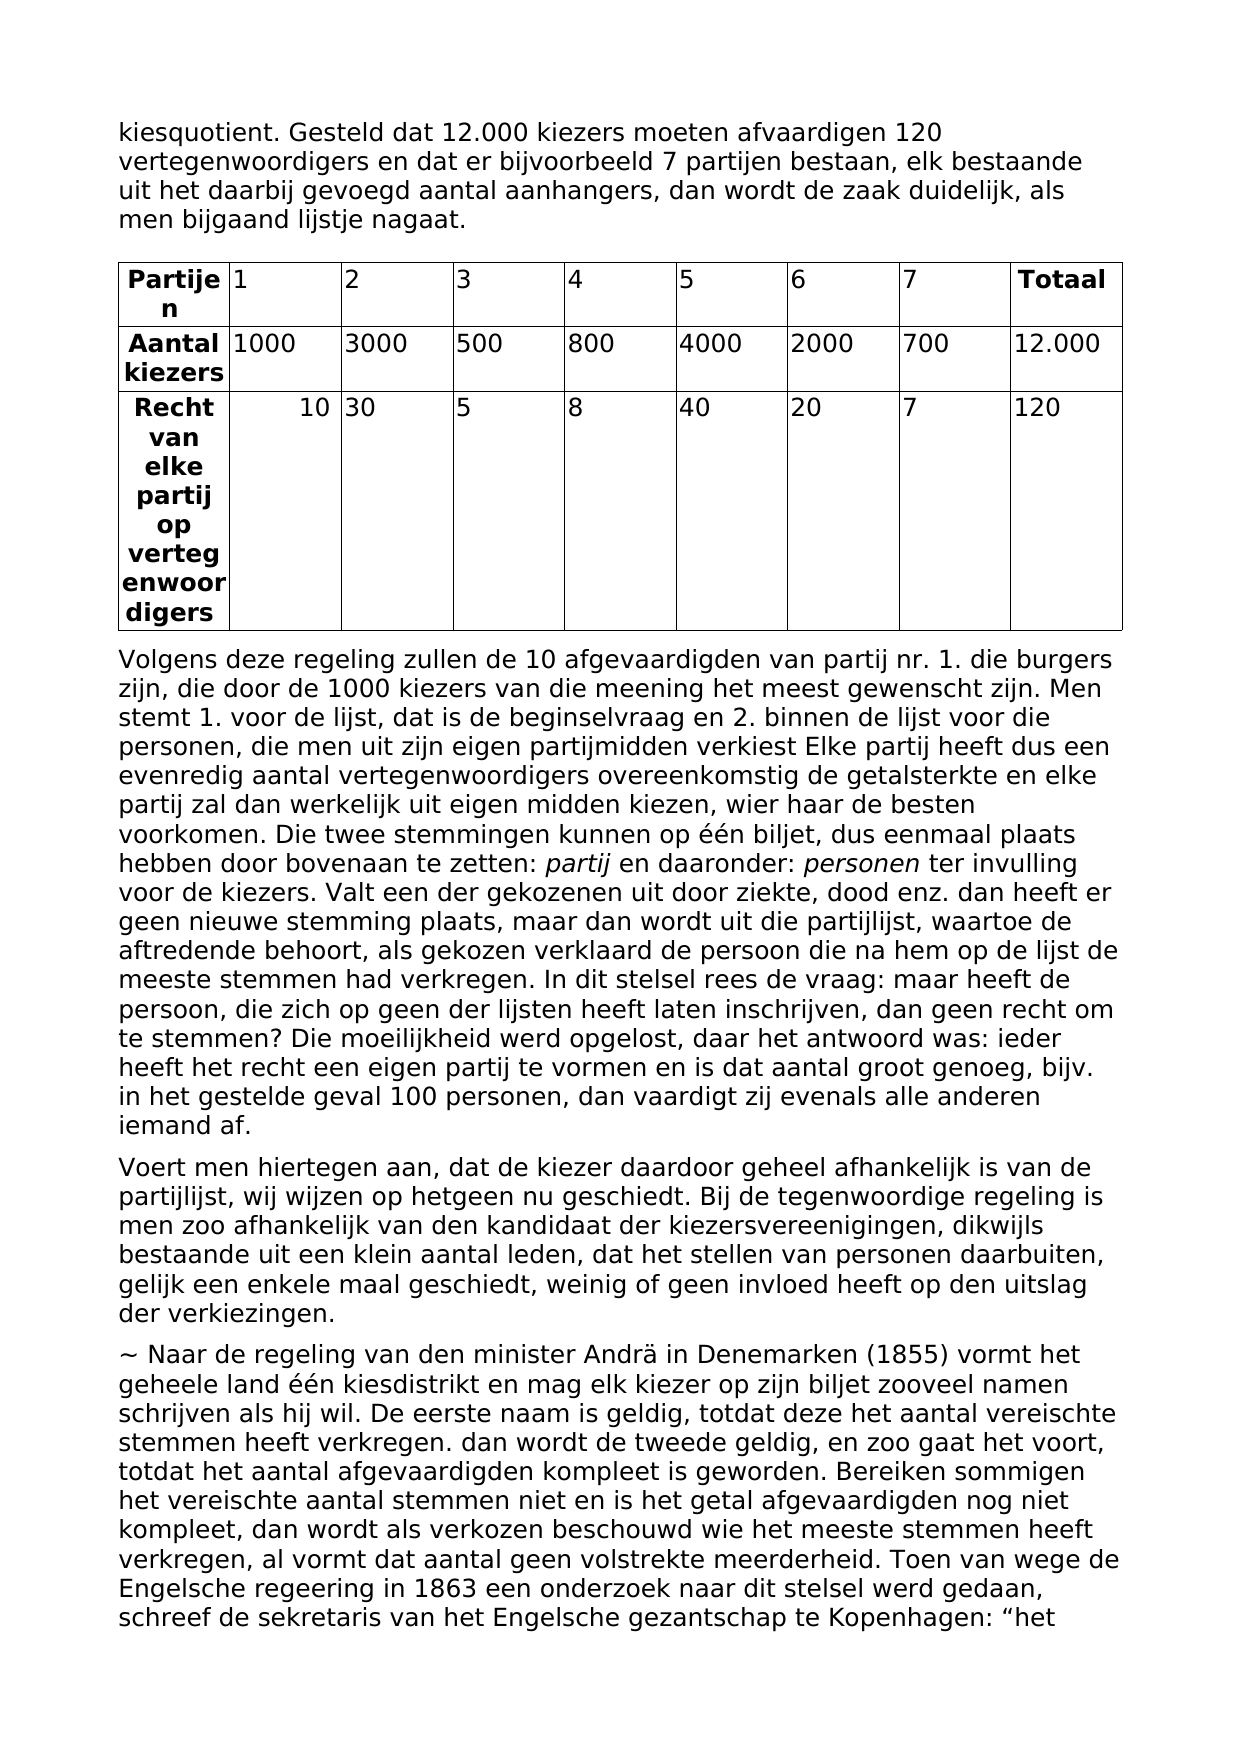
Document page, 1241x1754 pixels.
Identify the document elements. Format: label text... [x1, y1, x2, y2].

text Voert men hiertegen aan, dat de kiezer daardoor geheel afhankelijk is van de partijlijst, wij wijzen op hetgeen nu geschiedt. Bij de tegenwoordige regeling is men zoo afhankelijk van den kandidaat der kiezersvereenigingen, dikwijls bestaande uit een klein aantal leden, dat het stellen van personen daarbuiten, gelijk een enkele maal geschiedt, weinig of geen invloed heeft op den uitslag der verkiezingen. [118, 1153, 1122, 1328]
table_cell 30 [342, 392, 453, 630]
table_header Partijen [119, 263, 229, 326]
table_cell 4000 [677, 327, 787, 391]
table_cell 20 [788, 392, 899, 630]
table_header 2 [342, 263, 453, 326]
table_cell 40 [677, 392, 787, 630]
table_cell 2000 [788, 327, 899, 391]
table_header 1 [230, 263, 341, 326]
table_cell 1000 [230, 327, 341, 391]
table_header 4 [565, 263, 676, 326]
table_cell 12.000 [1011, 327, 1122, 391]
table_cell 120 [1011, 392, 1122, 630]
table_cell 10 [230, 392, 341, 630]
table_cell 8 [565, 392, 676, 630]
table_cell Aantal kiezers [119, 327, 229, 391]
table_header Totaal [1011, 263, 1122, 326]
table_cell Recht van elke partij op vertegenwoordigers [119, 392, 229, 630]
table_cell 7 [900, 392, 1010, 630]
text ~ Naar de regeling van den minister Andrä in Denemarken (1855) vormt het geheele land één kiesdistrikt en mag elk kiezer op zijn biljet zooveel namen schrijven als hij wil. De eerste naam is geldig, totdat deze het aantal vereischte stemmen heeft verkregen. dan wordt de tweede geldig, en zoo gaat het voort, totdat het aantal afgevaardigden kompleet is geworden. Bereiken sommigen het vereischte aantal stemmen niet en is het getal afgevaardigden nog niet kompleet, dan wordt als verkozen beschouwd wie het meeste stemmen heeft verkregen, al vormt dat aantal geen volstrekte meerderheid. Toen van wege de Engelsche regeering in 1863 een onderzoek naar dit stelsel werd gedaan, schreef de sekretaris van het Engelsche gezantschap te Kopenhagen: “het [118, 1341, 1122, 1632]
table_cell 3000 [342, 327, 453, 391]
table_cell 5 [454, 392, 564, 630]
table_header 6 [788, 263, 899, 326]
table_header 5 [677, 263, 787, 326]
text kiesquotient. Gesteld dat 12.000 kiezers moeten afvaardigen 120 vertegenwoordigers en dat er bijvoorbeeld 7 partijen bestaan, elk bestaande uit het daarbij gevoegd aantal aanhangers, dan wordt de zaak duidelijk, als men bijgaand lijstje nagaat. [118, 118, 1122, 235]
text Volgens deze regeling zullen de 10 afgevaardigden van partij nr. 1. die burgers zijn, die door de 1000 kiezers van die meening het meest gewenscht zijn. Men stemt 1. voor de lijst, dat is de beginselvraag en 2. binnen de lijst voor die personen, die men uit zijn eigen partijmidden verkiest Elke partij heeft dus een evenredig aantal vertegenwoordigers overeenkomstig de getalsterkte en elke partij zal dan werkelijk uit eigen midden kiezen, wier haar de besten voorkomen. Die twee stemmingen kunnen op één biljet, dus eenmaal plaats hebben door bovenaan te zetten: partij en daaronder: personen ter invulling voor de kiezers. Valt een der gekozenen uit door ziekte, dood enz. dan heeft er geen nieuwe stemming plaats, maar dan wordt uit die partijlijst, waartoe de aftredende behoort, als gekozen verklaard de persoon die na hem op de lijst de meeste stemmen had verkregen. In dit stelsel rees de vraag: maar heeft de persoon, die zich op geen der lijsten heeft laten inschrijven, dan geen recht om te stemmen? Die moeilijkheid werd opgelost, daar het antwoord was: ieder heeft het recht een eigen partij te vormen en is dat aantal groot genoeg, bijv. in het gestelde geval 100 personen, dan vaardigt zij evenals alle anderen iemand af. [118, 645, 1122, 1141]
table_cell 500 [454, 327, 564, 391]
table_header 3 [454, 263, 564, 326]
table_header 7 [900, 263, 1010, 326]
table_cell 800 [565, 327, 676, 391]
table_cell 700 [900, 327, 1010, 391]
